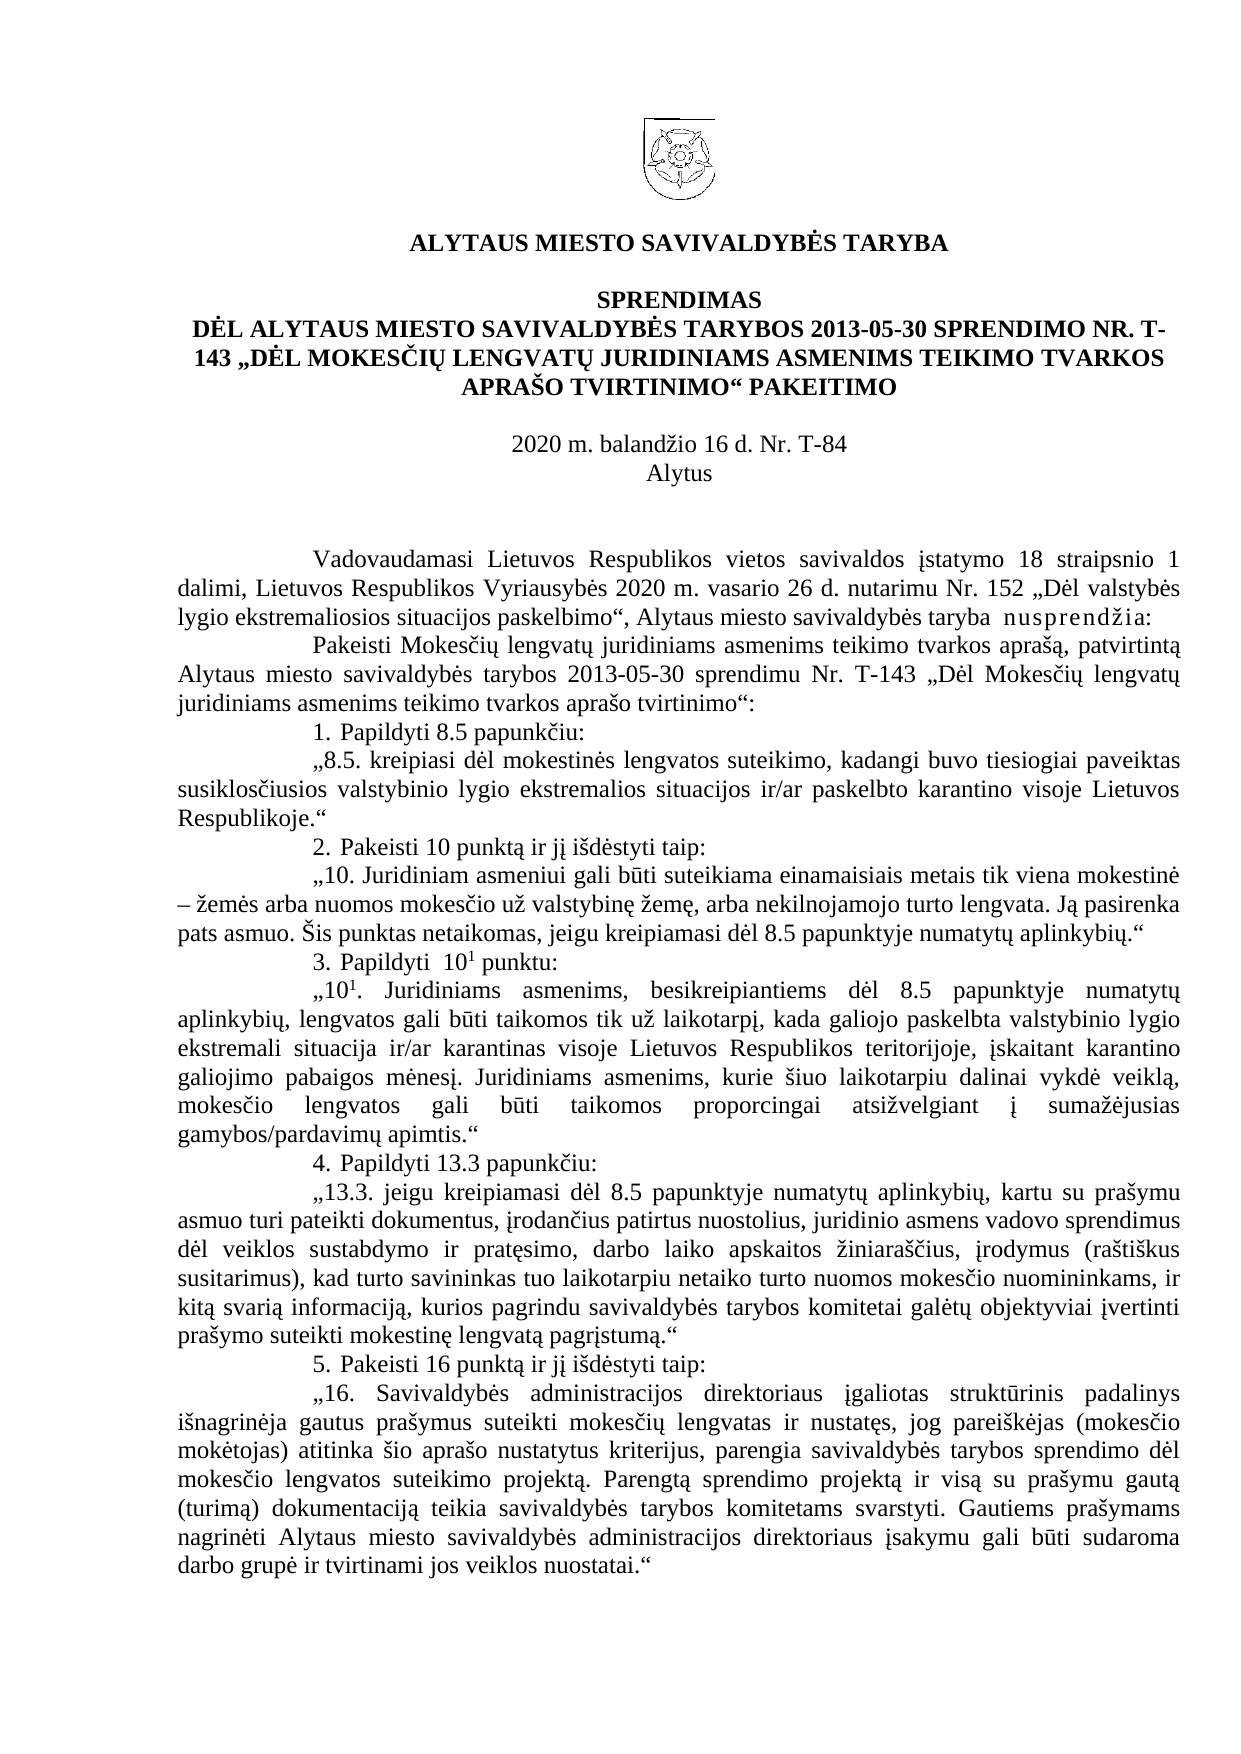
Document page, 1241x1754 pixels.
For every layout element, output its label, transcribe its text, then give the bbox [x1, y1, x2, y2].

text 5. Pakeisti 16 punktą ir jį išdėstyti taip: [177, 1349, 1181, 1378]
text SPRENDIMAS [177, 286, 1181, 314]
text „13.3. jeigu kreipiamasi dėl 8.5 papunktyje numatytų aplinkybių, kartu su prašymu asmuo turi pateikti dokumentus, įrodančius patirtus nuostolius, juridinio asmens vadovo sprendimus dėl veiklos sustabdymo ir pratęsimo, darbo laiko apskaitos žiniaraščius, įrodymus (raštiškus susitarimus), kad turto savininkas tuo laikotarpiu netaiko turto nuomos mokesčio nuomininkams, ir kitą svarią informaciją, kurios pagrindu savivaldybės tarybos komitetai galėtų objektyviai įvertinti prašymo suteikti mokestinę lengvatą pagrįstumą.“ [177, 1177, 1181, 1349]
text Vadovaudamasi Lietuvos Respublikos vietos savivaldos įstatymo 18 straipsnio 1 dalimi, Lietuvos Respublikos Vyriausybės 2020 m. vasario 26 d. nutarimu Nr. 152 „Dėl valstybės lygio ekstremaliosios situacijos paskelbimo“, Alytaus miesto savivaldybės taryba n u s p r e n d ž i a: [177, 544, 1181, 631]
text „101. Juridiniams asmenims, besikreipiantiems dėl 8.5 papunktyje numatytų aplinkybių, lengvatos gali būti taikomos tik už laikotarpį, kada galiojo paskelbta valstybinio lygio ekstremali situacija ir/ar karantinas visoje Lietuvos Respublikos teritorijoje, įskaitant karantino galiojimo pabaigos mėnesį. Juridiniams asmenims, kurie šiuo laikotarpiu dalinai vykdė veiklą, mokesčio lengvatos gali būti taikomos proporcingai atsižvelgiant į sumažėjusias gamybos/pardavimų apimtis.“ [177, 976, 1181, 1148]
text 4. Papildyti 13.3 papunkčiu: [177, 1148, 1181, 1177]
text 2020 m. balandžio 16 d. Nr. T-84 [177, 429, 1181, 458]
text „8.5. kreipiasi dėl mokestinės lengvatos suteikimo, kadangi buvo tiesiogiai paveiktas susiklosčiusios valstybinio lygio ekstremalios situacijos ir/ar paskelbto karantino visoje Lietuvos Respublikoje.“ [177, 746, 1181, 832]
text 2. Pakeisti 10 punktą ir jį išdėstyti taip: [177, 832, 1181, 861]
text Alytus [177, 458, 1181, 487]
text „16. Savivaldybės administracijos direktoriaus įgaliotas struktūrinis padalinys išnagrinėja gautus prašymus suteikti mokesčių lengvatas ir nustatęs, jog pareiškėjas (mokesčio mokėtojas) atitinka šio aprašo nustatytus kriterijus, parengia savivaldybės tarybos sprendimo dėl mokesčio lengvatos suteikimo projektą. Parengtą sprendimo projektą ir visą su prašymu gautą (turimą) dokumentaciją teikia savivaldybės tarybos komitetams svarstyti. Gautiems prašymams nagrinėti Alytaus miesto savivaldybės administracijos direktoriaus įsakymu gali būti sudaroma darbo grupė ir tvirtinami jos veiklos nuostatai.“ [177, 1378, 1181, 1579]
text 1. Papildyti 8.5 papunkčiu: [177, 717, 1181, 746]
text 3. Papildyti 101 punktu: [177, 947, 1181, 976]
text Pakeisti Mokesčių lengvatų juridiniams asmenims teikimo tvarkos aprašą, patvirtintą Alytaus miesto savivaldybės tarybos 2013-05-30 sprendimu Nr. T-143 „Dėl Mokesčių lengvatų juridiniams asmenims teikimo tvarkos aprašo tvirtinimo“: [177, 631, 1181, 717]
text DĖL ALYTAUS MIESTO SAVIVALDYBĖS TARYBOS 2013-05-30 SPRENDIMO NR. T-143 „DĖL MOKESČIŲ LENGVATŲ JURIDINIAMS ASMENIMS TEIKIMO TVARKOS APRAŠO TVIRTINIMO“ PAKEITIMO [177, 314, 1181, 401]
text ALYTAUS MIESTO SAVIVALDYBĖS TARYBA [177, 228, 1181, 257]
text „10. Juridiniam asmeniui gali būti suteikiama einamaisiais metais tik viena mokestinė – žemės arba nuomos mokesčio už valstybinę žemę, arba nekilnojamojo turto lengvata. Ją pasirenka pats asmuo. Šis punktas netaikomas, jeigu kreipiamasi dėl 8.5 papunktyje numatytų aplinkybių.“ [177, 861, 1181, 947]
